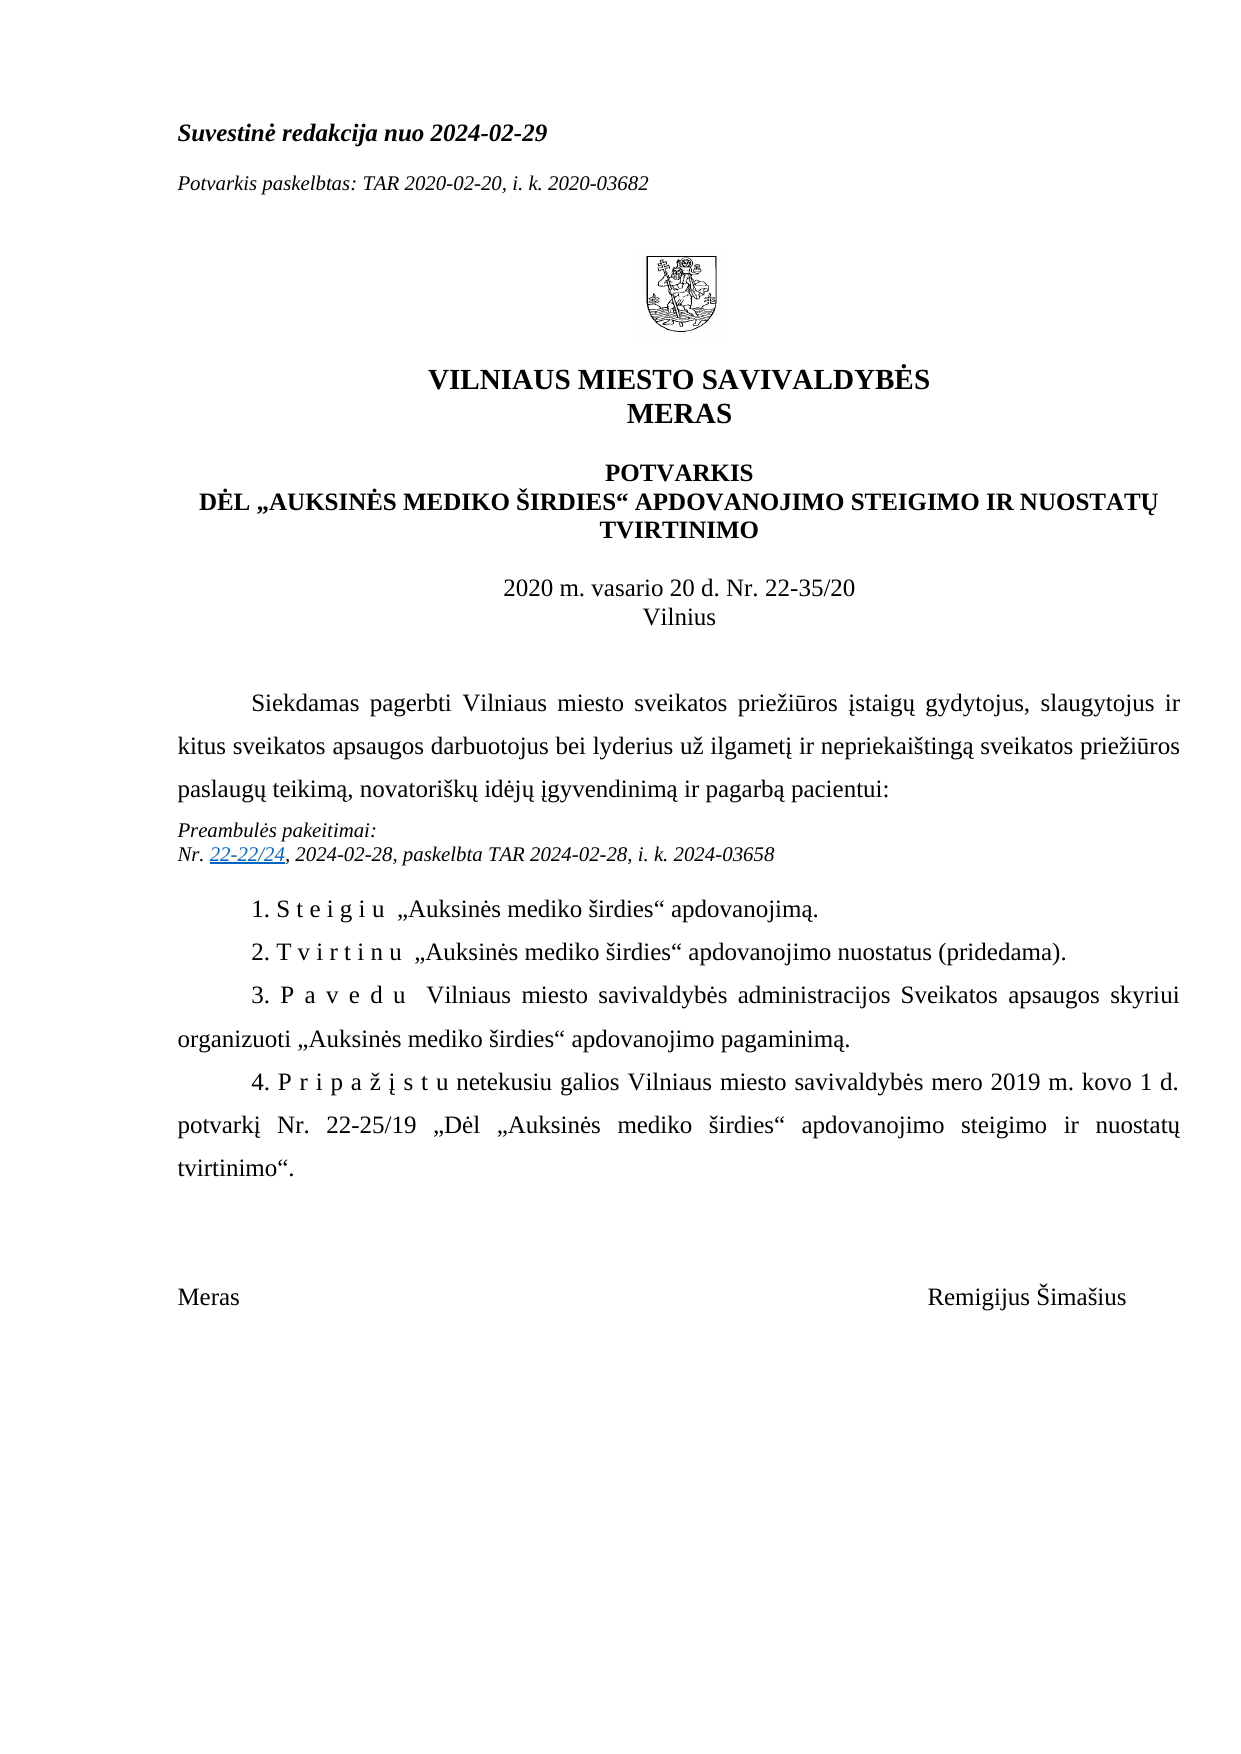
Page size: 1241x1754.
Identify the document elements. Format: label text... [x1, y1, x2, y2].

text 4. P r i p a ž į s t u netekusiu galios Vilniaus miesto savivaldybės mero 2019 m. kovo 1 d. potvarkį Nr. 22-25/19 „Dėl „Auksinės mediko širdies“ apdovanojimo steigimo ir nuostatų tvirtinimo“. [177, 1067, 1181, 1182]
text Potvarkis paskelbtas: TAR 2020-02-20, i. k. 2020-03682 [177, 171, 1181, 195]
text 3. P a v e d u Vilniaus miesto savivaldybės administracijos Sveikatos apsaugos skyriui organizuoti „Auksinės mediko širdies“ apdovanojimo pagaminimą. [177, 981, 1181, 1052]
text MERAS [177, 396, 1181, 429]
text Preambulės pakeitimai: [177, 817, 1181, 842]
text Siekdamas pagerbti Vilniaus miesto sveikatos priežiūros įstaigų gydytojus, slaugytojus ir kitus sveikatos apsaugos darbuotojus bei lyderius už ilgametį ir nepriekaištingą sveikatos priežiūros paslaugų teikimą, novatoriškų idėjų įgyvendinimą ir pagarbą pacientui: [177, 688, 1181, 803]
text POTVARKIS [177, 458, 1181, 487]
text Nr. 22-22/24, 2024-02-28, paskelbta TAR 2024-02-28, i. k. 2024-03658 [177, 842, 1181, 866]
text Meras Remigijus Šimašius [177, 1282, 1181, 1311]
text 1. S t e i g i u „Auksinės mediko širdies“ apdovanojimą. [177, 894, 1181, 923]
text 2020 m. vasario 20 d. Nr. 22-35/20 [177, 573, 1181, 602]
text 2. T v i r t i n u „Auksinės mediko širdies“ apdovanojimo nuostatus (pridedama). [177, 937, 1181, 966]
text DĖL „AUKSINĖS MEDIKO ŠIRDIES“ APDOVANOJIMO STEIGIMO IR NUOSTATŲ TVIRTINIMO [177, 487, 1181, 544]
text Suvestinė redakcija nuo 2024-02-29 [177, 118, 1181, 147]
text Vilnius [177, 602, 1181, 631]
text VILNIAUS MIESTO SAVIVALDYBĖS [177, 362, 1181, 396]
